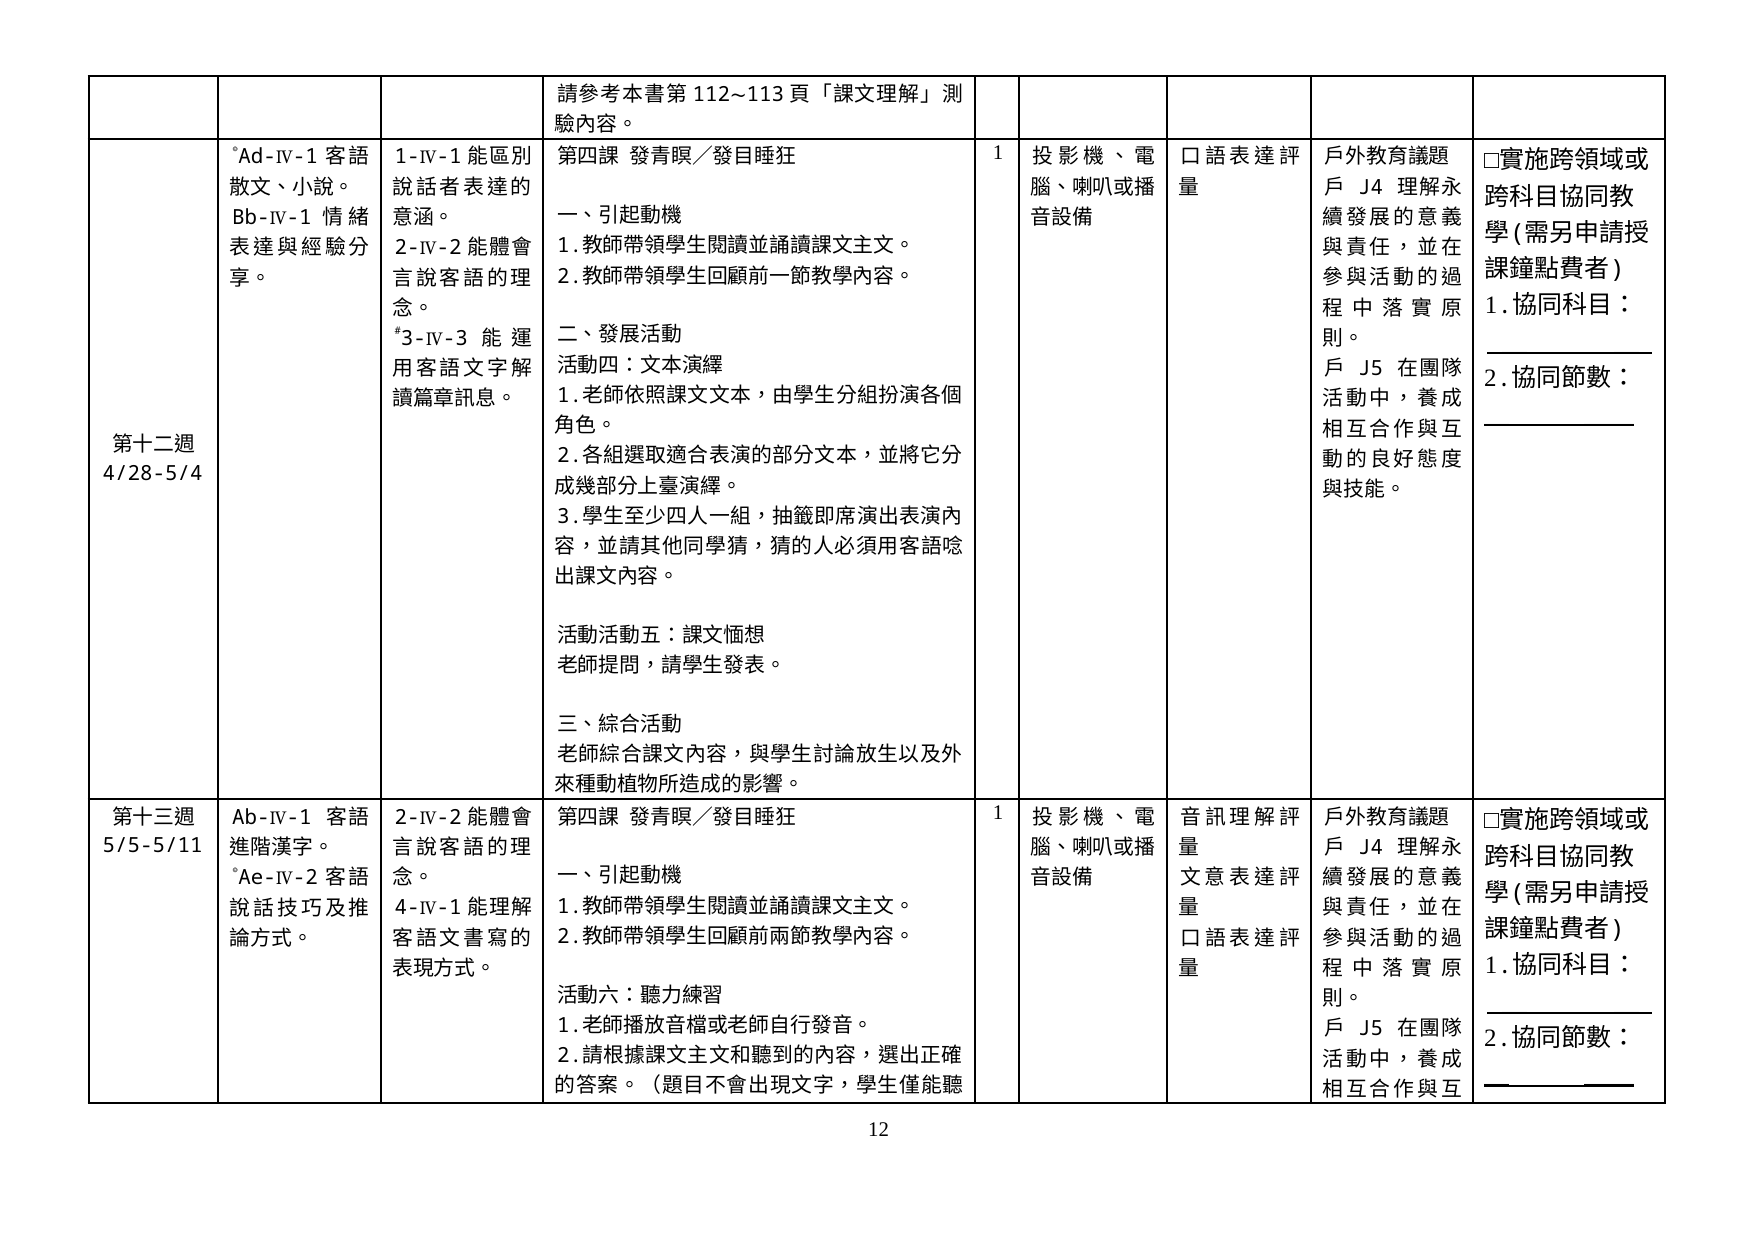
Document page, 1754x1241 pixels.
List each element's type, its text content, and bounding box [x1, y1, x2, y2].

table_cell 請參考本書第112∼113頁「課文理解」測驗內容。 [544, 77, 974, 138]
table_cell 投影機、電腦、喇叭或播音設備 [1020, 140, 1166, 798]
table_cell [976, 77, 1018, 138]
table_cell 第四課 發青瞑／發目睡狂 一、引起動機 1.教師帶領學生閱讀並誦讀課文主文。 2.教師帶領學生回顧前兩節教學內容。 活動六：聽力練習 1.老師播放音檔或老師自行發音。 2.請根據課文主文和聽到的內容，選出正確的答案。（題目不會出現文字，學生僅能聽 [544, 800, 974, 1102]
table_cell [219, 77, 380, 138]
table_cell 1 [976, 800, 1018, 1102]
table_cell 戶外教育議題 戶 J4 理解永續發展的意義與責任，並在參與活動的過程中落實原則。 戶 J5 在團隊活動中，養成相互合作與互 [1312, 800, 1472, 1102]
table_cell Ab-Ⅳ-1 客語進階漢字。 ◎Ae-Ⅳ-2客語說話技巧及推論方式。 [219, 800, 380, 1102]
table_cell 第四課 發青瞑／發目睡狂 一、引起動機 1.教師帶領學生閱讀並誦讀課文主文。 2.教師帶領學生回顧前一節教學內容。 二、發展活動 活動四：文本演繹 1.老師依照課文文本，由學生分組扮演各個角色。 2.各組選取適合表演的部分文本，並將它分成幾部分上臺演繹。 3.學生至少四人一組，抽籤即席演出表演內容，並請其他同學猜，猜的人必須用客語唸出課文內容。 活動活動五：課文愐想 老師提問，請學生發表。 三、綜合活動 老師綜合課文內容，與學生討論放生以及外來種動植物所造成的影響。 [544, 140, 974, 798]
table_cell 2-Ⅳ-2能體會言說客語的理念。 4-Ⅳ-1能理解客語文書寫的表現方式。 [382, 800, 542, 1102]
table_cell ◎Ad-Ⅳ-1客語散文、小說。 Bb-Ⅳ-1情緒表達與經驗分享。 [219, 140, 380, 798]
table_cell 1-Ⅳ-1能區別說話者表達的意涵。 2-Ⅳ-2能體會言說客語的理念。 #3-Ⅳ-3能運用客語文字解讀篇章訊息。 [382, 140, 542, 798]
table_cell 第十二週 4/28-5/4 [90, 140, 217, 798]
table_cell 音訊理解評量 文意表達評量 口語表達評量 [1168, 800, 1310, 1102]
table_cell [1020, 77, 1166, 138]
table_cell 戶外教育議題 戶 J4 理解永續發展的意義與責任，並在參與活動的過程中落實原則。 戶 J5 在團隊活動中，養成相互合作與互動的良好態度與技能。 [1312, 140, 1472, 798]
table_cell [1312, 77, 1472, 138]
table_cell [90, 77, 217, 138]
table_cell [1168, 77, 1310, 138]
table_cell □實施跨領域或跨科目協同教學(需另申請授課鐘點費者) 1.協同科目： ＿ ＿ 2.協同節數： ＿ ＿＿ [1474, 800, 1664, 1102]
table_cell [382, 77, 542, 138]
table_cell 投影機、電腦、喇叭或播音設備 [1020, 800, 1166, 1102]
table_cell 1 [976, 140, 1018, 798]
table_cell 第十三週 5/5-5/11 [90, 800, 217, 1102]
table_cell 口語表達評量 [1168, 140, 1310, 798]
table_cell [1474, 77, 1664, 138]
table_cell □實施跨領域或跨科目協同教學(需另申請授課鐘點費者) 1.協同科目： ＿ ＿ 2.協同節數： ＿ ＿＿ [1474, 140, 1664, 798]
